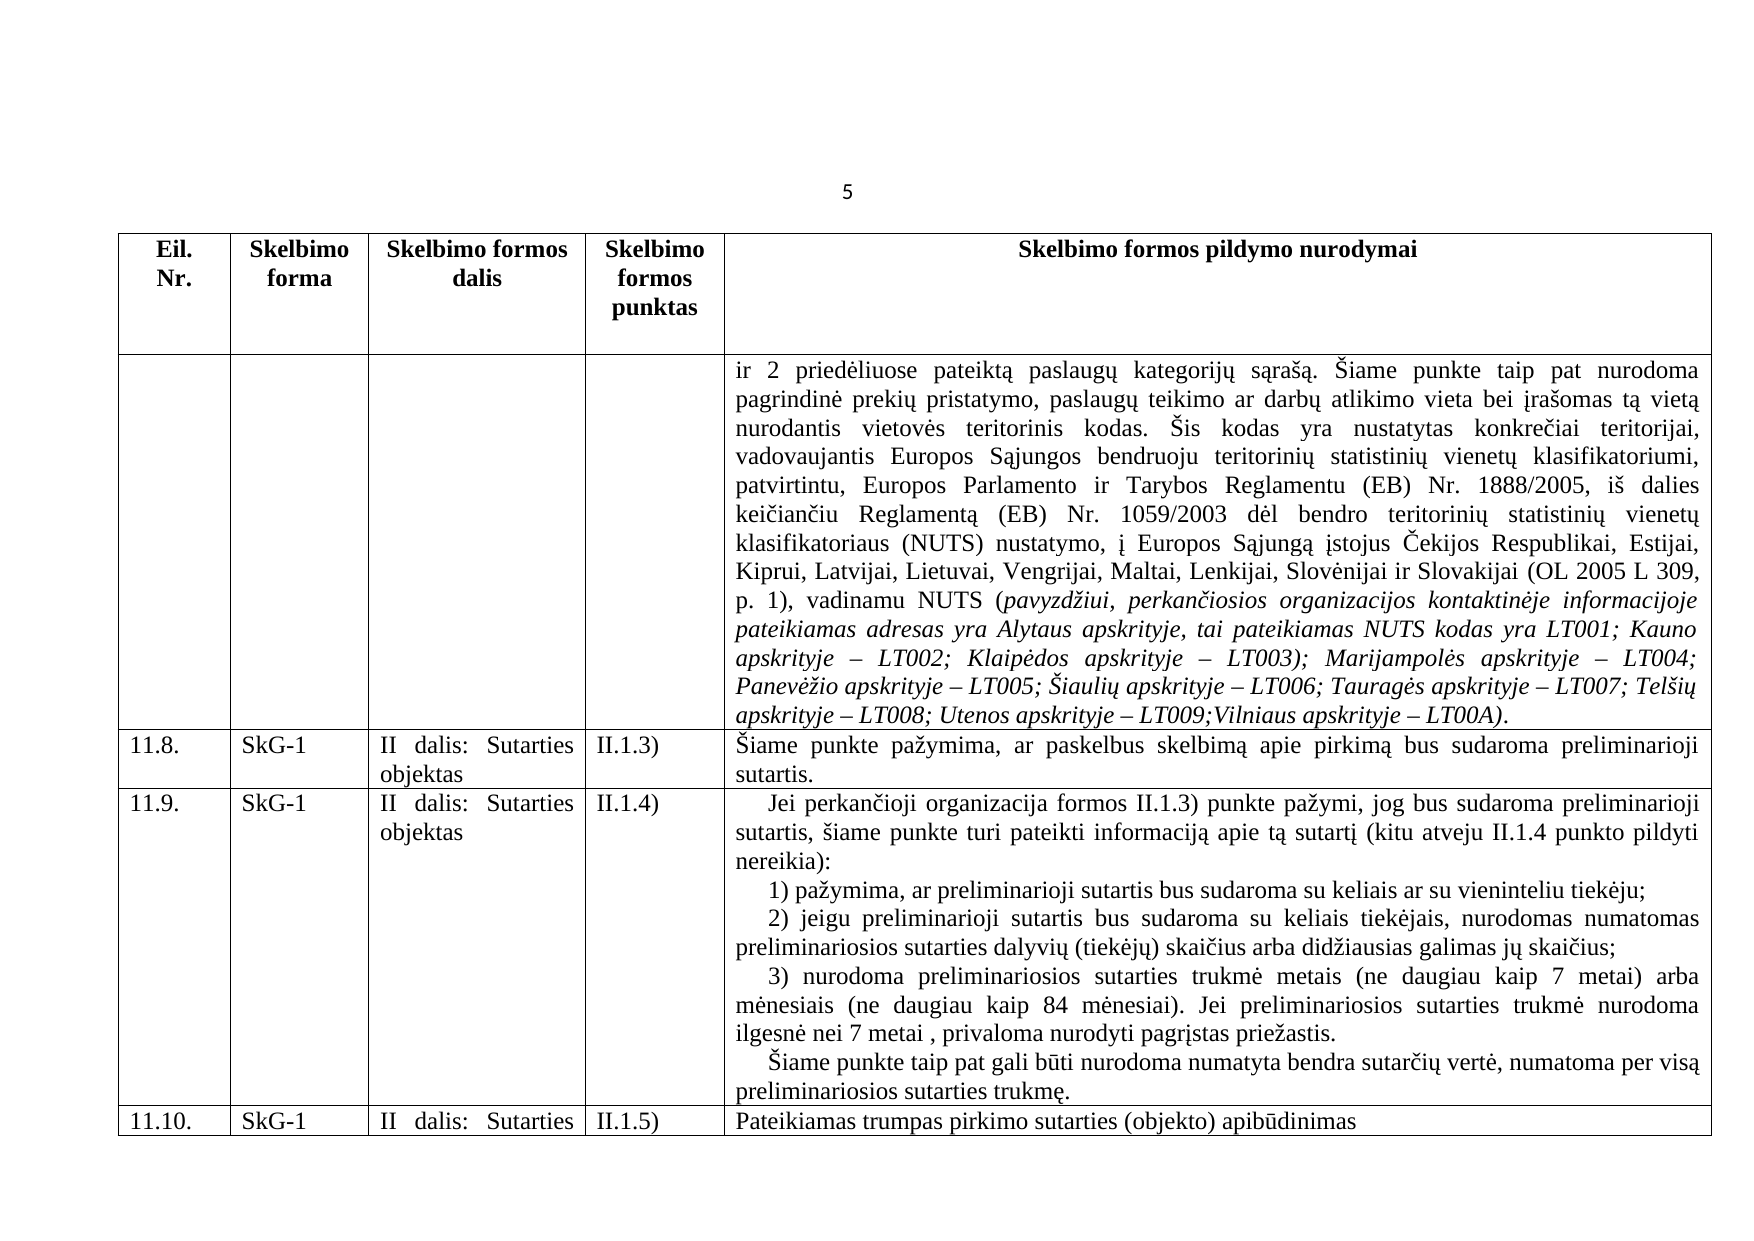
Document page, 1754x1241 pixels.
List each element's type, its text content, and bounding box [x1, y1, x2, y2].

table_header Skelbimo forma [231, 234, 368, 354]
table_cell 11.10. [119, 1106, 230, 1134]
table_cell II dalis: Sutarties objektas [369, 730, 585, 787]
table_cell II.1.5) [586, 1106, 724, 1134]
table_cell II.1.4) [586, 789, 724, 1105]
table_cell Pateikiamas trumpas pirkimo sutarties (objekto) apibūdinimas [725, 1106, 1711, 1134]
table_cell Jei perkančioji organizacija formos II.1.3) punkte pažymi, jog bus sudaroma preliminarioji sutartis, šiame punkte turi pateikti informaciją apie tą sutartį (kitu atveju II.1.4 punkto pildyti nereikia): 1) pažymima, ar preliminarioji sutartis bus sudaroma su keliais ar su vieninteliu tiekėju; 2) jeigu preliminarioji sutartis bus sudaroma su keliais tiekėjais, nurodomas numatomas preliminariosios sutarties dalyvių (tiekėjų) skaičius arba didžiausias galimas jų skaičius; 3) nurodoma preliminariosios sutarties trukmė metais (ne daugiau kaip 7 metai) arba mėnesiais (ne daugiau kaip 84 mėnesiai). Jei preliminariosios sutarties trukmė nurodoma ilgesnė nei 7 metai , privaloma nurodyti pagrįstas priežastis. Šiame punkte taip pat gali būti nurodoma numatyta bendra sutarčių vertė, numatoma per visą preliminariosios sutarties trukmę. [725, 789, 1711, 1105]
table_cell [119, 355, 230, 729]
table_cell II dalis: Sutarties [369, 1106, 585, 1134]
table_cell SkG-1 [231, 730, 368, 787]
table_header Skelbimo formos punktas [586, 234, 724, 354]
table_cell [586, 355, 724, 729]
table_cell [369, 355, 585, 729]
table_cell 11.8. [119, 730, 230, 787]
table_cell II dalis: Sutarties objektas [369, 789, 585, 1105]
table_header Eil. Nr. [119, 234, 230, 354]
table_cell SkG-1 [231, 1106, 368, 1134]
table_cell Šiame punkte pažymima, ar paskelbus skelbimą apie pirkimą bus sudaroma preliminarioji sutartis. [725, 730, 1711, 787]
table_cell [231, 355, 368, 729]
table_cell SkG-1 [231, 789, 368, 1105]
table_cell II.1.3) [586, 730, 724, 787]
table_cell ir 2 priedėliuose pateiktą paslaugų kategorijų sąrašą. Šiame punkte taip pat nurodoma pagrindinė prekių pristatymo, paslaugų teikimo ar darbų atlikimo vieta bei įrašomas tą vietą nurodantis vietovės teritorinis kodas. Šis kodas yra nustatytas konkrečiai teritorijai, vadovaujantis Europos Sąjungos bendruoju teritorinių statistinių vienetų klasifikatoriumi, patvirtintu, Europos Parlamento ir Tarybos Reglamentu (EB) Nr. 1888/2005, iš dalies keičiančiu Reglamentą (EB) Nr. 1059/2003 dėl bendro teritorinių statistinių vienetų klasifikatoriaus (NUTS) nustatymo, į Europos Sąjungą įstojus Čekijos Respublikai, Estijai, Kiprui, Latvijai, Lietuvai, Vengrijai, Maltai, Lenkijai, Slovėnijai ir Slovakijai (OL 2005 L 309, p. 1), vadinamu NUTS (pavyzdžiui, perkančiosios organizacijos kontaktinėje informacijoje pateikiamas adresas yra Alytaus apskrityje, tai pateikiamas NUTS kodas yra LT001; Kauno apskrityje – LT002; Klaipėdos apskrityje – LT003); Marijampolės apskrityje – LT004; Panevėžio apskrityje – LT005; Šiaulių apskrityje – LT006; Tauragės apskrityje – LT007; Telšių apskrityje – LT008; Utenos apskrityje – LT009;Vilniaus apskrityje – LT00A). [725, 355, 1711, 729]
table_header Skelbimo formos dalis [369, 234, 585, 354]
table_header Skelbimo formos pildymo nurodymai [725, 234, 1711, 354]
table_cell 11.9. [119, 789, 230, 1105]
